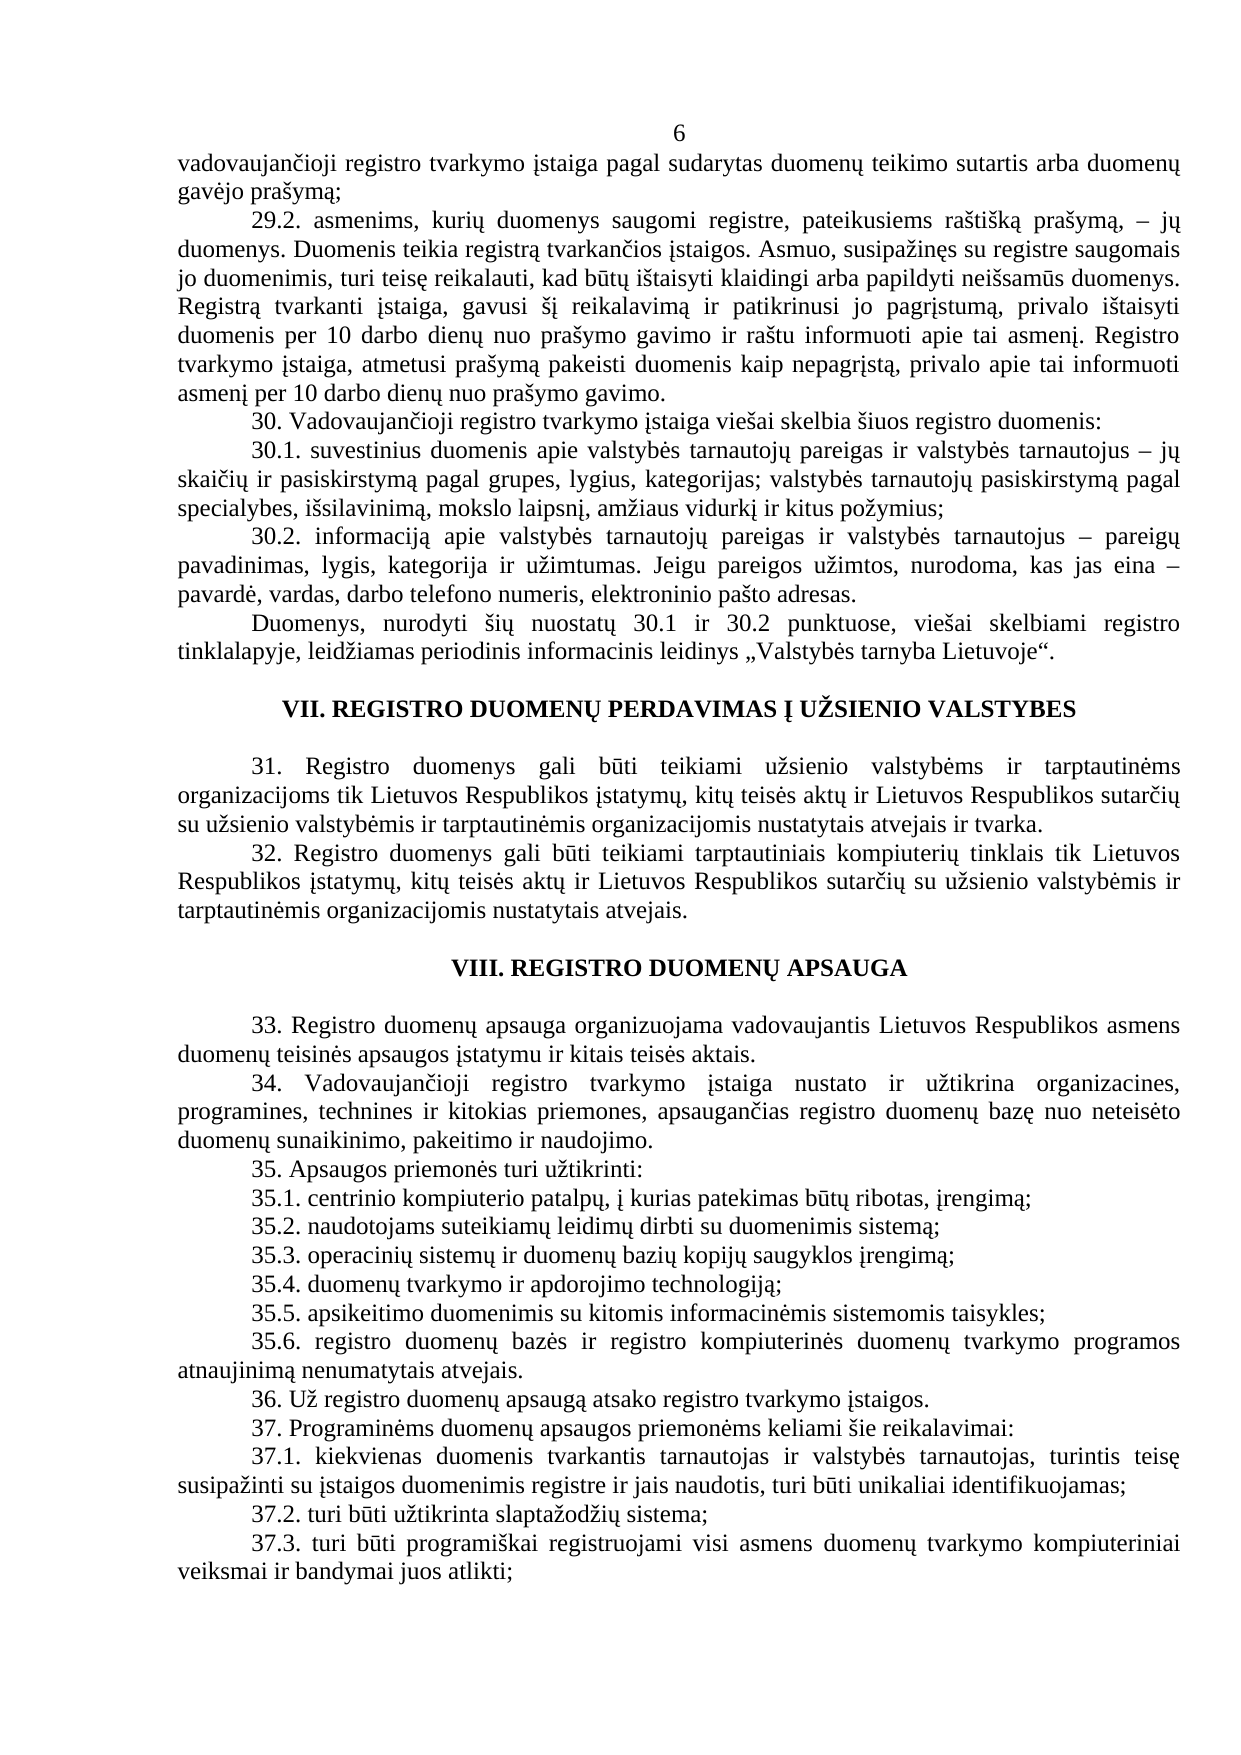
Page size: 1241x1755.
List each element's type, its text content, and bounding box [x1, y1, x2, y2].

text VII. REGISTRO DUOMENŲ PERDAVIMAS Į UŽSIENIO VALSTYBES [177, 694, 1181, 723]
text 32. Registro duomenys gali būti teikiami tarptautiniais kompiuterių tinklais tik Lietuvos Respublikos įstatymų, kitų teisės aktų ir Lietuvos Respublikos sutarčių su užsienio valstybėmis ir tarptautinėmis organizacijomis nustatytais atvejais. [177, 838, 1181, 924]
text 37.3. turi būti programiškai registruojami visi asmens duomenų tvarkymo kompiuteriniai veiksmai ir bandymai juos atlikti; [177, 1528, 1181, 1585]
text 31. Registro duomenys gali būti teikiami užsienio valstybėms ir tarptautinėms organizacijoms tik Lietuvos Respublikos įstatymų, kitų teisės aktų ir Lietuvos Respublikos sutarčių su užsienio valstybėmis ir tarptautinėmis organizacijomis nustatytais atvejais ir tvarka. [177, 751, 1181, 838]
text 34. Vadovaujančioji registro tvarkymo įstaiga nustato ir užtikrina organizacines, programines, technines ir kitokias priemones, apsaugančias registro duomenų bazę nuo neteisėto duomenų sunaikinimo, pakeitimo ir naudojimo. [177, 1068, 1181, 1154]
text 37. Programinėms duomenų apsaugos priemonėms keliami šie reikalavimai: [177, 1413, 1181, 1441]
text 30.1. suvestinius duomenis apie valstybės tarnautojų pareigas ir valstybės tarnautojus – jų skaičių ir pasiskirstymą pagal grupes, lygius, kategorijas; valstybės tarnautojų pasiskirstymą pagal specialybes, išsilavinimą, mokslo laipsnį, amžiaus vidurkį ir kitus požymius; [177, 435, 1181, 521]
text 35.3. operacinių sistemų ir duomenų bazių kopijų saugyklos įrengimą; [177, 1240, 1181, 1269]
text 30.2. informaciją apie valstybės tarnautojų pareigas ir valstybės tarnautojus – pareigų pavadinimas, lygis, kategorija ir užimtumas. Jeigu pareigos užimtos, nurodoma, kas jas eina – pavardė, vardas, darbo telefono numeris, elektroninio pašto adresas. [177, 521, 1181, 608]
text 35. Apsaugos priemonės turi užtikrinti: [177, 1154, 1181, 1183]
text 35.4. duomenų tvarkymo ir apdorojimo technologiją; [177, 1269, 1181, 1298]
text 35.5. apsikeitimo duomenimis su kitomis informacinėmis sistemomis taisykles; [177, 1298, 1181, 1326]
text VIII. REGISTRO DUOMENŲ APSAUGA [177, 953, 1181, 981]
text 33. Registro duomenų apsauga organizuojama vadovaujantis Lietuvos Respublikos asmens duomenų teisinės apsaugos įstatymu ir kitais teisės aktais. [177, 1010, 1181, 1068]
text 30. Vadovaujančioji registro tvarkymo įstaiga viešai skelbia šiuos registro duomenis: [177, 406, 1181, 435]
text 37.2. turi būti užtikrinta slaptažodžių sistema; [177, 1499, 1181, 1528]
text Duomenys, nurodyti šių nuostatų 30.1 ir 30.2 punktuose, viešai skelbiami registro tinklalapyje, leidžiamas periodinis informacinis leidinys „Valstybės tarnyba Lietuvoje“. [177, 608, 1181, 665]
text 35.1. centrinio kompiuterio patalpų, į kurias patekimas būtų ribotas, įrengimą; [177, 1183, 1181, 1211]
text 35.2. naudotojams suteikiamų leidimų dirbti su duomenimis sistemą; [177, 1211, 1181, 1240]
text 36. Už registro duomenų apsaugą atsako registro tvarkymo įstaigos. [177, 1384, 1181, 1413]
text 37.1. kiekvienas duomenis tvarkantis tarnautojas ir valstybės tarnautojas, turintis teisę susipažinti su įstaigos duomenimis registre ir jais naudotis, turi būti unikaliai identifikuojamas; [177, 1441, 1181, 1499]
text 35.6. registro duomenų bazės ir registro kompiuterinės duomenų tvarkymo programos atnaujinimą nenumatytais atvejais. [177, 1326, 1181, 1384]
text vadovaujančioji registro tvarkymo įstaiga pagal sudarytas duomenų teikimo sutartis arba duomenų gavėjo prašymą; [177, 148, 1181, 205]
text 29.2. asmenims, kurių duomenys saugomi registre, pateikusiems raštišką prašymą, – jų duomenys. Duomenis teikia registrą tvarkančios įstaigos. Asmuo, susipažinęs su registre saugomais jo duomenimis, turi teisę reikalauti, kad būtų ištaisyti klaidingi arba papildyti neišsamūs duomenys. Registrą tvarkanti įstaiga, gavusi šį reikalavimą ir patikrinusi jo pagrįstumą, privalo ištaisyti duomenis per 10 darbo dienų nuo prašymo gavimo ir raštu informuoti apie tai asmenį. Registro tvarkymo įstaiga, atmetusi prašymą pakeisti duomenis kaip nepagrįstą, privalo apie tai informuoti asmenį per 10 darbo dienų nuo prašymo gavimo. [177, 205, 1181, 406]
